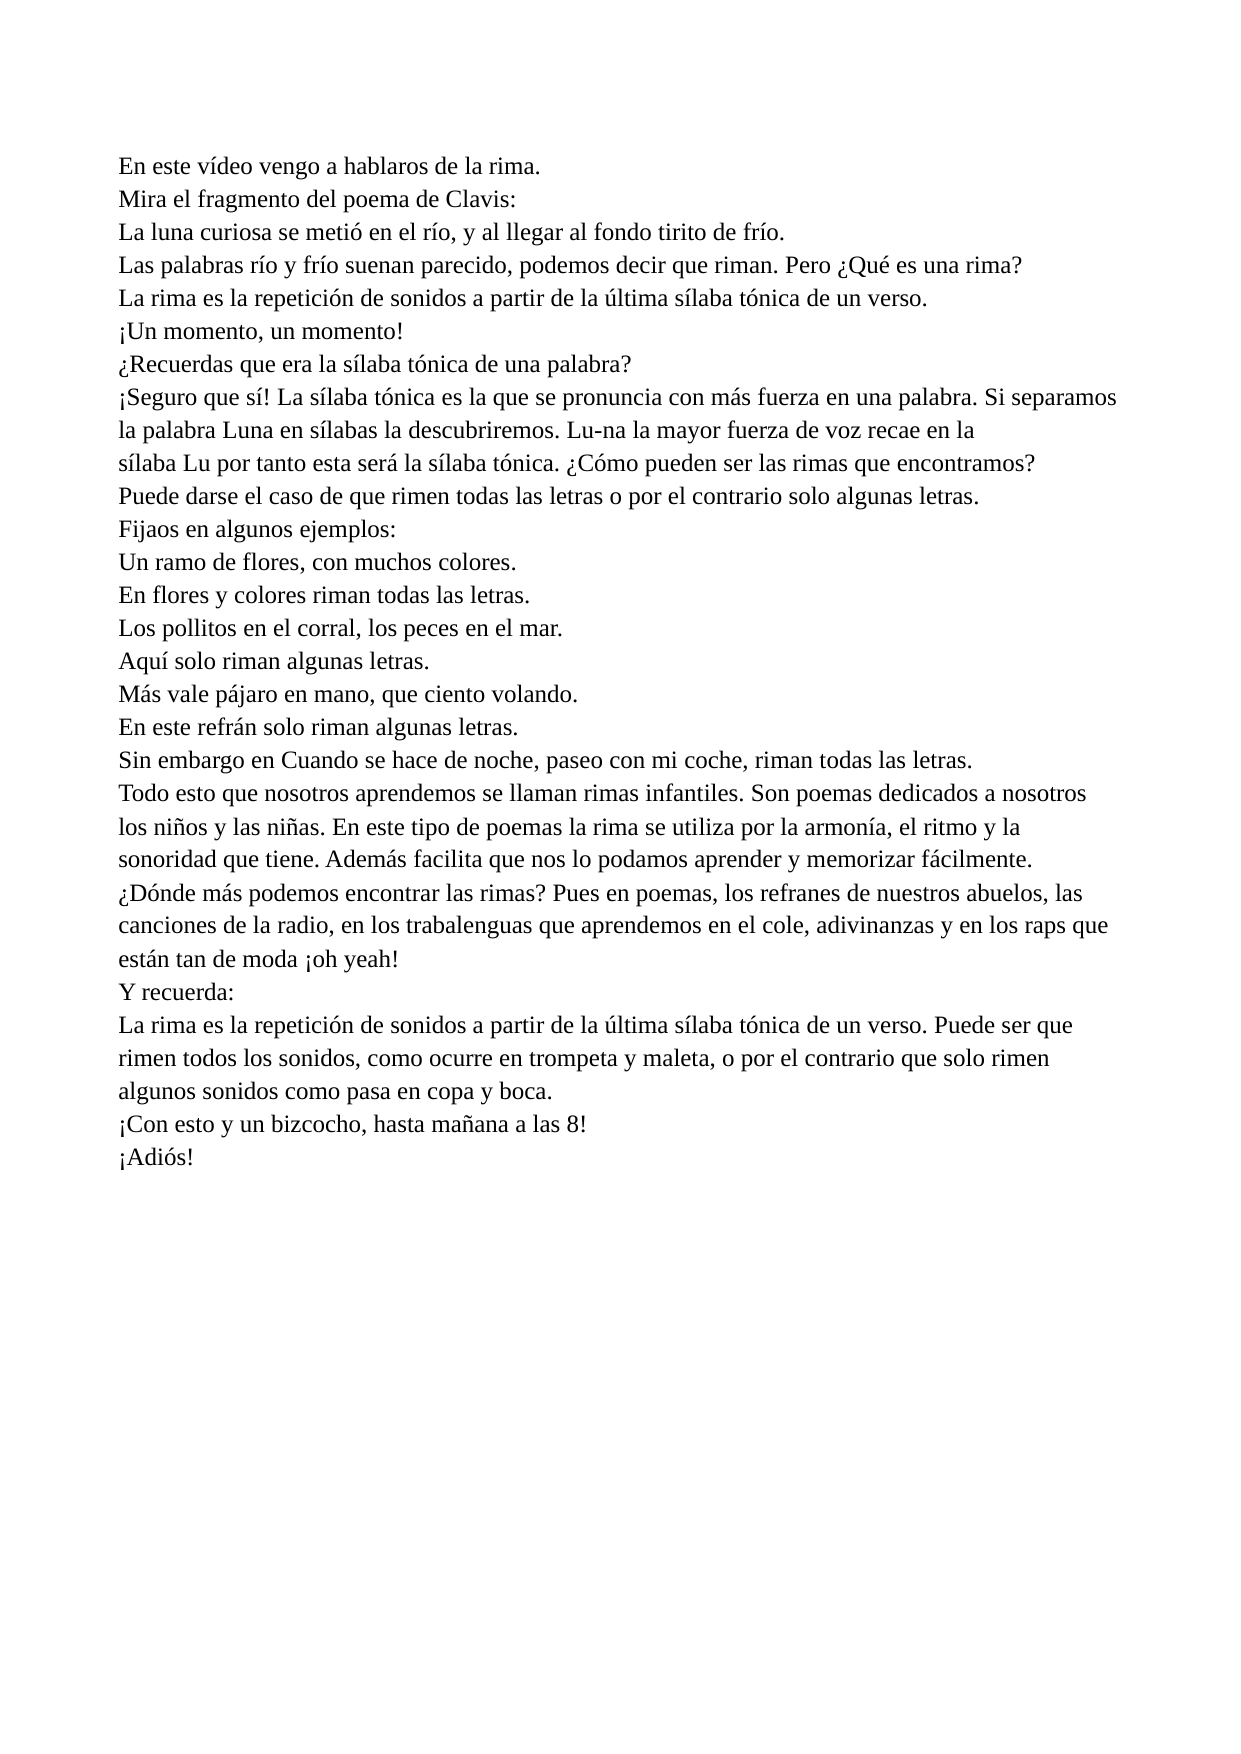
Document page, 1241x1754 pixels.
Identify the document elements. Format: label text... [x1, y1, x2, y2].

text Los pollitos en el corral, los peces en el mar. [118, 613, 1122, 642]
text La rima es la repetición de sonidos a partir de la última sílaba tónica de un verso. [118, 283, 1122, 312]
text ¿Dónde más podemos encontrar las rimas? Pues en poemas, los refranes de nuestros abuelos, las canciones de la radio, en los trabalenguas que aprendemos en el cole, adivinanzas y en los raps que están tan de moda ¡oh yeah! [118, 878, 1122, 972]
text algunos sonidos como pasa en copa y boca. [118, 1076, 1122, 1104]
text Un ramo de flores, con muchos colores. [118, 547, 1122, 576]
text Mira el fragmento del poema de Clavis: [118, 184, 1122, 213]
text Aquí solo riman algunas letras. [118, 646, 1122, 675]
text Y recuerda: [118, 977, 1122, 1005]
text Las palabras río y frío suenan parecido, podemos decir que riman. Pero ¿Qué es una rima? [118, 250, 1122, 279]
text Más vale pájaro en mano, que ciento volando. [118, 679, 1122, 708]
text ¡Seguro que sí! La sílaba tónica es la que se pronuncia con más fuerza en una palabra. Si separamos la palabra Luna en sílabas la descubriremos. Lu-na la mayor fuerza de voz recae en la [118, 382, 1122, 444]
text En este refrán solo riman algunas letras. [118, 712, 1122, 741]
text Sin embargo en Cuando se hace de noche, paseo con mi coche, riman todas las letras. [118, 746, 1122, 774]
text En este vídeo vengo a hablaros de la rima. [118, 151, 1122, 180]
text Puede darse el caso de que rimen todas las letras o por el contrario solo algunas letras. [118, 481, 1122, 510]
text ¡Con esto y un bizcocho, hasta mañana a las 8! [118, 1109, 1122, 1137]
text La rima es la repetición de sonidos a partir de la última sílaba tónica de un verso. Puede ser que rimen todos los sonidos, como ocurre en trompeta y maleta, o por el contrario que solo rimen [118, 1010, 1122, 1071]
text Todo esto que nosotros aprendemos se llaman rimas infantiles. Son poemas dedicados a nosotros los niños y las niñas. En este tipo de poemas la rima se utiliza por la armonía, el ritmo y la sonoridad que tiene. Además facilita que nos lo podamos aprender y memorizar fácilmente. [118, 778, 1122, 873]
text ¿Recuerdas que era la sílaba tónica de una palabra? [118, 349, 1122, 378]
text sílaba Lu por tanto esta será la sílaba tónica. ¿Cómo pueden ser las rimas que encontramos? [118, 448, 1122, 477]
text En flores y colores riman todas las letras. [118, 580, 1122, 609]
text ¡Adiós! [118, 1142, 1122, 1171]
text Fijaos en algunos ejemplos: [118, 514, 1122, 543]
text ¡Un momento, un momento! [118, 316, 1122, 345]
text La luna curiosa se metió en el río, y al llegar al fondo tirito de frío. [118, 217, 1122, 246]
